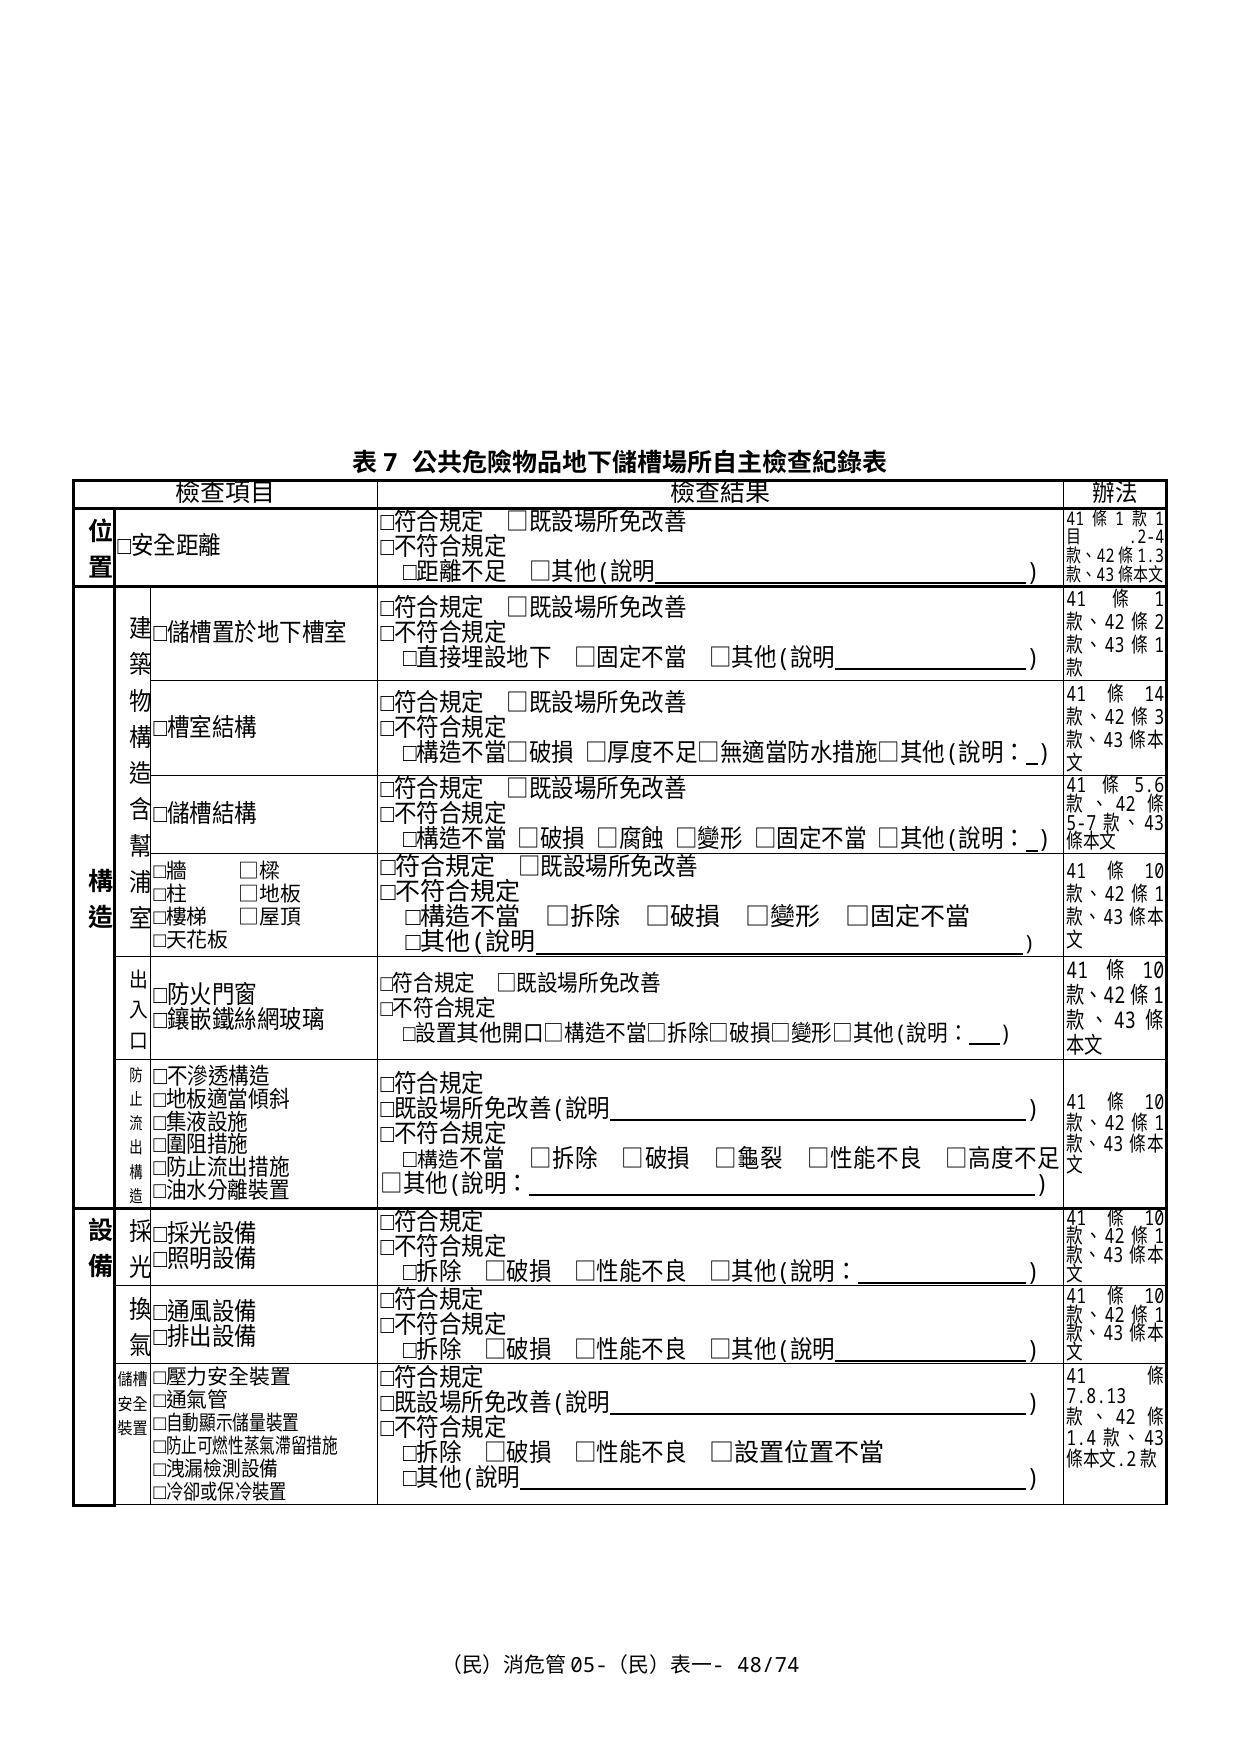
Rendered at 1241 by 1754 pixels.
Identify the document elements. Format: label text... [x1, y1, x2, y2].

table_cell 41條10款、42條1款、43條本文 [1064, 1210, 1165, 1285]
table_cell 儲槽安全裝置 [116, 1364, 150, 1504]
table_header 檢查結果 [378, 482, 1063, 507]
table_header 辦法 [1064, 482, 1165, 507]
table_cell □符合規定 □既設場所免改善 □不符合規定 □距離不足 □其他(說明 ) [378, 510, 1063, 585]
table_cell □符合規定 □不符合規定 □拆除 □破損 □性能不良 □其他(說明： ) [378, 1210, 1063, 1285]
table_cell □符合規定 □既設場所免改善(說明 ) □不符合規定 □構造不當 □拆除 □破損 □龜裂 □性能不良 □高度不足□其他(說明： ) [378, 1060, 1063, 1207]
table_cell 41條10款、42條1款、43條本文 [1064, 854, 1165, 956]
table_cell □通風設備 □排出設備 [151, 1286, 377, 1363]
table_header 檢查項目 [75, 482, 377, 507]
table_cell □槽室結構 [151, 681, 377, 774]
table_cell 構造 [75, 588, 113, 1207]
table_cell 建築物構造含幫浦室 [116, 588, 150, 956]
text 表7 公共危險物品地下儲槽場所自主檢查紀錄表 [177, 442, 1063, 479]
table_cell 41條10款、42條1款、43條本文 [1064, 1286, 1165, 1363]
table_cell □符合規定 □既設場所免改善 □不符合規定 □構造不當 □破損 □腐蝕 □變形 □固定不當 □其他(說明： ) [378, 776, 1063, 853]
table_cell □壓力安全裝置 □通氣管 □自動顯示儲量裝置 □防止可燃性蒸氣滯留措施 □洩漏檢測設備 □冷卻或保冷裝置 [151, 1364, 377, 1504]
table_cell □符合規定 □既設場所免改善 □不符合規定 □設置其他開口□構造不當□拆除□破損□變形□其他(說明： ) [378, 957, 1063, 1059]
table_cell □符合規定 □既設場所免改善 □不符合規定 □構造不當□破損 □厚度不足□無適當防水措施□其他(說明： ) [378, 681, 1063, 774]
table_cell □採光設備 □照明設備 [151, 1210, 377, 1285]
table_cell 採光 [116, 1210, 150, 1285]
table_cell 41條7.8.13款、42條1.4款、43條本文.2款 [1064, 1364, 1165, 1504]
table_cell 防止流出構造 [116, 1060, 150, 1207]
table_cell 41條1款、42條2款、43條1款 [1064, 588, 1165, 680]
table_cell 41條5.6款、42條5-7款、43條本文 [1064, 776, 1165, 853]
table_cell 出入口 [116, 957, 150, 1059]
table_cell □儲槽置於地下槽室 [151, 588, 377, 680]
table_cell □儲槽結構 [151, 776, 377, 853]
table_cell □符合規定 □既設場所免改善(說明 ) □不符合規定 □拆除 □破損 □性能不良 □設置位置不當 □其他(說明 ) [378, 1364, 1063, 1504]
table_cell □防火門窗 □鑲嵌鐵絲網玻璃 [151, 957, 377, 1059]
table_cell 41條14款、42條3款、43條本文 [1064, 681, 1165, 774]
table_cell □不滲透構造 □地板適當傾斜 □集液設施 □圍阻措施 □防止流出措施 □油水分離裝置 [151, 1060, 377, 1207]
table_cell 換氣 [116, 1286, 150, 1363]
table_cell □安全距離 [116, 510, 377, 585]
table_cell 位置 [75, 510, 113, 585]
table_cell 41條10款、42條1款、43條本文 [1064, 957, 1165, 1059]
table_cell □牆 □樑 □柱 □地板 □樓梯 □屋頂 □天花板 [151, 854, 377, 956]
table_cell 設備 [75, 1210, 113, 1504]
table_cell 41條1款1目.2-4款、42條1.3款、43條本文 [1064, 510, 1165, 585]
table_cell □符合規定 □既設場所免改善 □不符合規定 □直接埋設地下 □固定不當 □其他(說明 ) [378, 588, 1063, 680]
table_cell 41條10款、42條1款、43條本文 [1064, 1060, 1165, 1207]
table_cell □符合規定 □不符合規定 □拆除 □破損 □性能不良 □其他(說明 ) [378, 1286, 1063, 1363]
table_cell □符合規定 □既設場所免改善 □不符合規定 □構造不當 □拆除 □破損 □變形 □固定不當 □其他(說明 ) [378, 854, 1063, 956]
